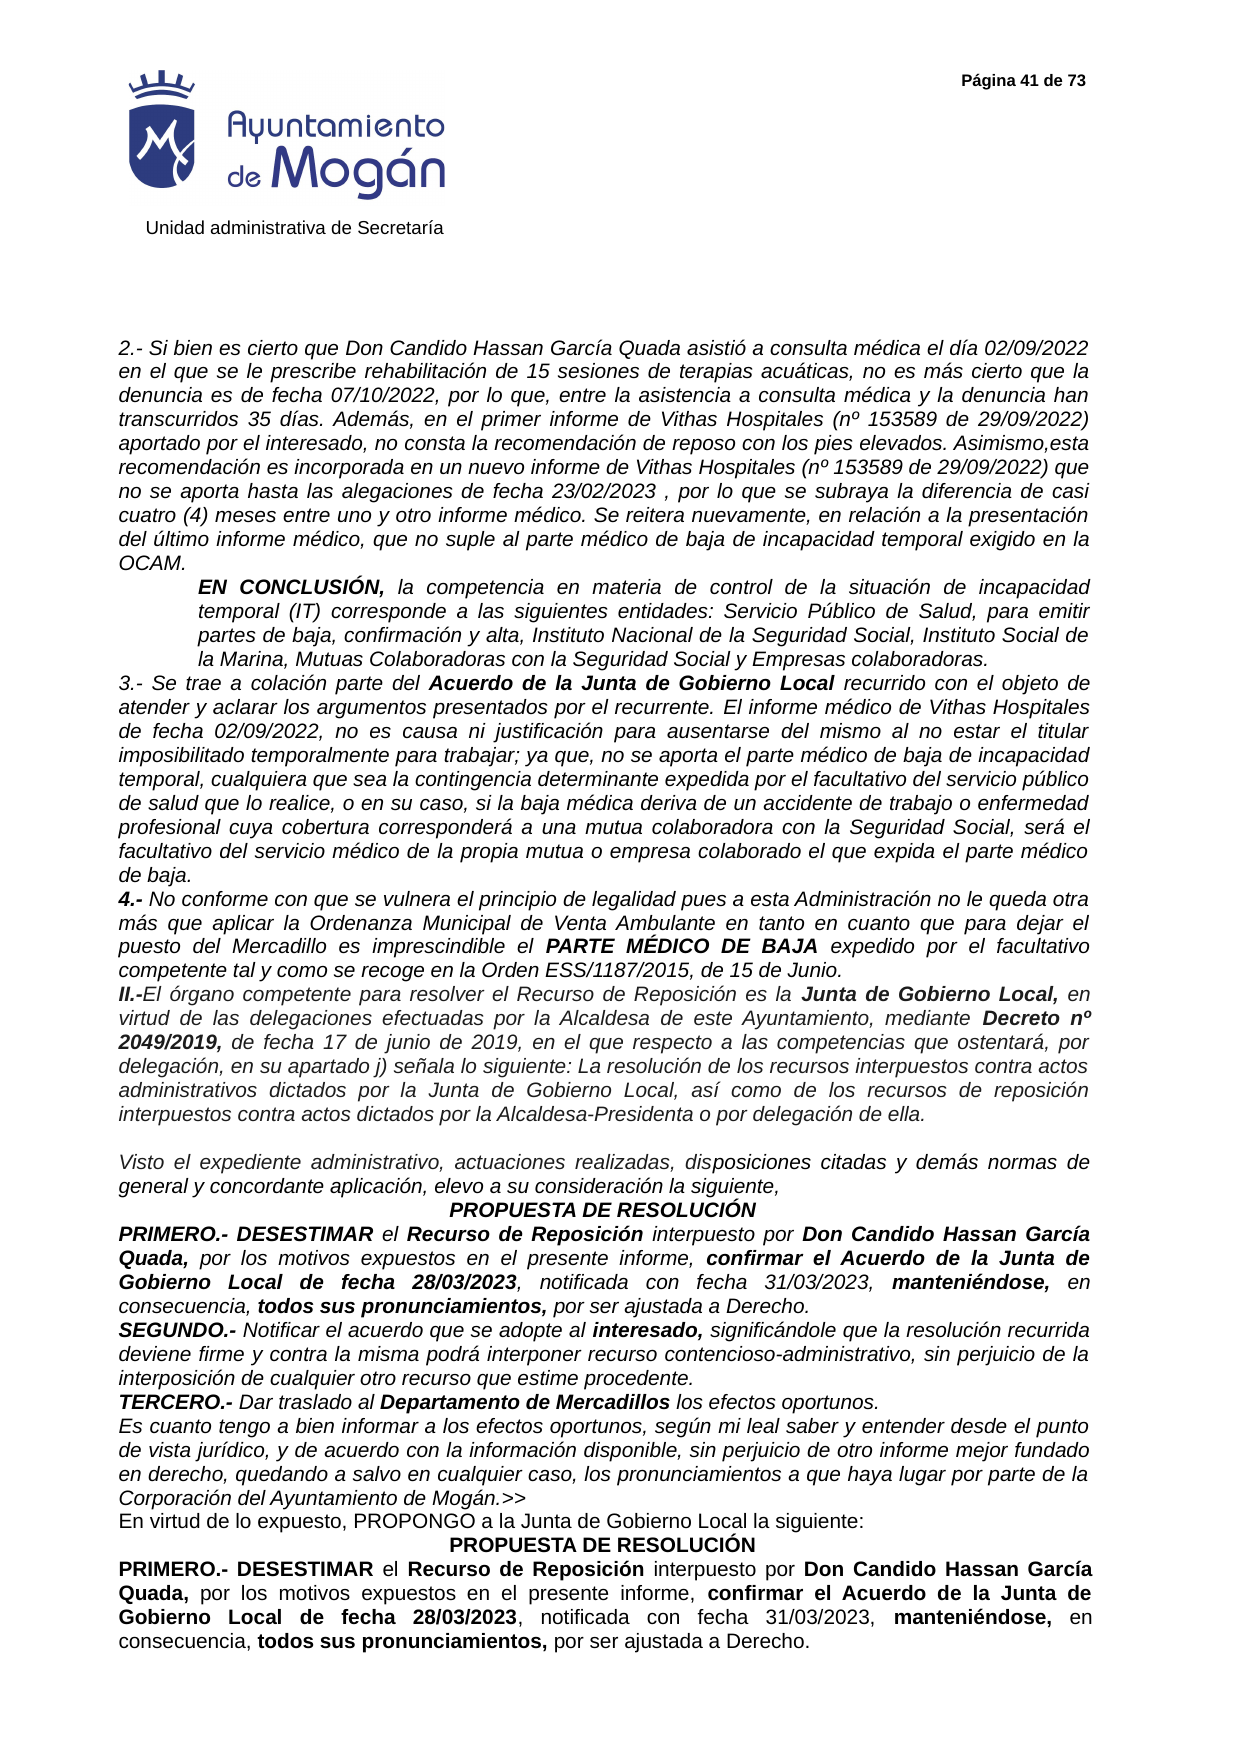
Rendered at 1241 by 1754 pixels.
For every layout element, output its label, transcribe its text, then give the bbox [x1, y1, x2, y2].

text 2.- Si bien es cierto que Don Candido Hassan García Quada asistió a consulta médica el día 02/09/2022 en el que se le prescribe rehabilitación de 15 sesiones de terapias acuáticas, no es más cierto que la denuncia es de fecha 07/10/2022, por lo que, entre la asistencia a consulta médica y la denuncia han transcurridos 35 días. Además, en el primer informe de Vithas Hospitales (nº 153589 de 29/09/2022) aportado por el interesado, no consta la recomendación de reposo con los pies elevados. Asimismo,esta recomendación es incorporada en un nuevo informe de Vithas Hospitales (nº 153589 de 29/09/2022) que no se aporta hasta las alegaciones de fecha 23/02/2023 , por lo que se subraya la diferencia de casi cuatro (4) meses entre uno y otro informe médico. Se reitera nuevamente, en relación a la presentación del último informe médico, que no suple al parte médico de baja de incapacidad temporal exigido en la OCAM. [118, 335, 1092, 575]
text PRIMERO.- DESESTIMAR el Recurso de Reposición interpuesto por Don Candido Hassan García Quada, por los motivos expuestos en el presente informe, confirmar el Acuerdo de la Junta de Gobierno Local de fecha 28/03/2023, notificada con fecha 31/03/2023, manteniéndose, en consecuencia, todos sus pronunciamientos, por ser ajustada a Derecho. [118, 1222, 1092, 1318]
text II.-El órgano competente para resolver el Recurso de Reposición es la Junta de Gobierno Local, en virtud de las delegaciones efectuadas por la Alcaldesa de este Ayuntamiento, mediante Decreto nº 2049/2019, de fecha 17 de junio de 2019, en el que respecto a las competencias que ostentará, por delegación, en su apartado j) señala lo siguiente: La resolución de los recursos interpuestos contra actos administrativos dictados por la Junta de Gobierno Local, así como de los recursos de reposición interpuestos contra actos dictados por la Alcaldesa-Presidenta o por delegación de ella. [118, 982, 1092, 1126]
text PROPUESTA DE RESOLUCIÓN [118, 1533, 1092, 1557]
text PROPUESTA DE RESOLUCIÓN [118, 1198, 1092, 1222]
text 4.- No conforme con que se vulnera el principio de legalidad pues a esta Administración no le queda otra más que aplicar la Ordenanza Municipal de Venta Ambulante en tanto en cuanto que para dejar el puesto del Mercadillo es imprescindible el PARTE MÉDICO DE BAJA expedido por el facultativo competente tal y como se recoge en la Orden ESS/1187/2015, de 15 de Junio. [118, 886, 1092, 982]
text En virtud de lo expuesto, PROPONGO a la Junta de Gobierno Local la siguiente: [118, 1509, 1092, 1533]
text EN CONCLUSIÓN, la competencia en materia de control de la situación de incapacidad temporal (IT) corresponde a las siguientes entidades: Servicio Público de Salud, para emitir partes de baja, confirmación y alta, Instituto Nacional de la Seguridad Social, Instituto Social de la Marina, Mutuas Colaboradoras con la Seguridad Social y Empresas colaboradoras. [198, 575, 1092, 671]
text Es cuanto tengo a bien informar a los efectos oportunos, según mi leal saber y entender desde el punto de vista jurídico, y de acuerdo con la información disponible, sin perjuicio de otro informe mejor fundado en derecho, quedando a salvo en cualquier caso, los pronunciamientos a que haya lugar por parte de la Corporación del Ayuntamiento de Mogán.>> [118, 1413, 1092, 1509]
text 3.- Se trae a colación parte del Acuerdo de la Junta de Gobierno Local recurrido con el objeto de atender y aclarar los argumentos presentados por el recurrente. El informe médico de Vithas Hospitales de fecha 02/09/2022, no es causa ni justificación para ausentarse del mismo al no estar el titular imposibilitado temporalmente para trabajar; ya que, no se aporta el parte médico de baja de incapacidad temporal, cualquiera que sea la contingencia determinante expedida por el facultativo del servicio público de salud que lo realice, o en su caso, si la baja médica deriva de un accidente de trabajo o enfermedad profesional cuya cobertura corresponderá a una mutua colaboradora con la Seguridad Social, será el facultativo del servicio médico de la propia mutua o empresa colaborado el que expida el parte médico de baja. [118, 671, 1092, 886]
text Visto el expediente administrativo, actuaciones realizadas, disposiciones citadas y demás normas de general y concordante aplicación, elevo a su consideración la siguiente, [118, 1126, 1092, 1198]
text SEGUNDO.- Notificar el acuerdo que se adopte al interesado, significándole que la resolución recurrida deviene firme y contra la misma podrá interponer recurso contencioso-administrativo, sin perjuicio de la interposición de cualquier otro recurso que estime procedente. [118, 1318, 1092, 1389]
text TERCERO.- Dar traslado al Departamento de Mercadillos los efectos oportunos. [118, 1389, 1092, 1413]
picture [128, 70, 445, 206]
text PRIMERO.- DESESTIMAR el Recurso de Reposición interpuesto por Don Candido Hassan García Quada, por los motivos expuestos en el presente informe, confirmar el Acuerdo de la Junta de Gobierno Local de fecha 28/03/2023, notificada con fecha 31/03/2023, manteniéndose, en consecuencia, todos sus pronunciamientos, por ser ajustada a Derecho. [118, 1557, 1092, 1653]
